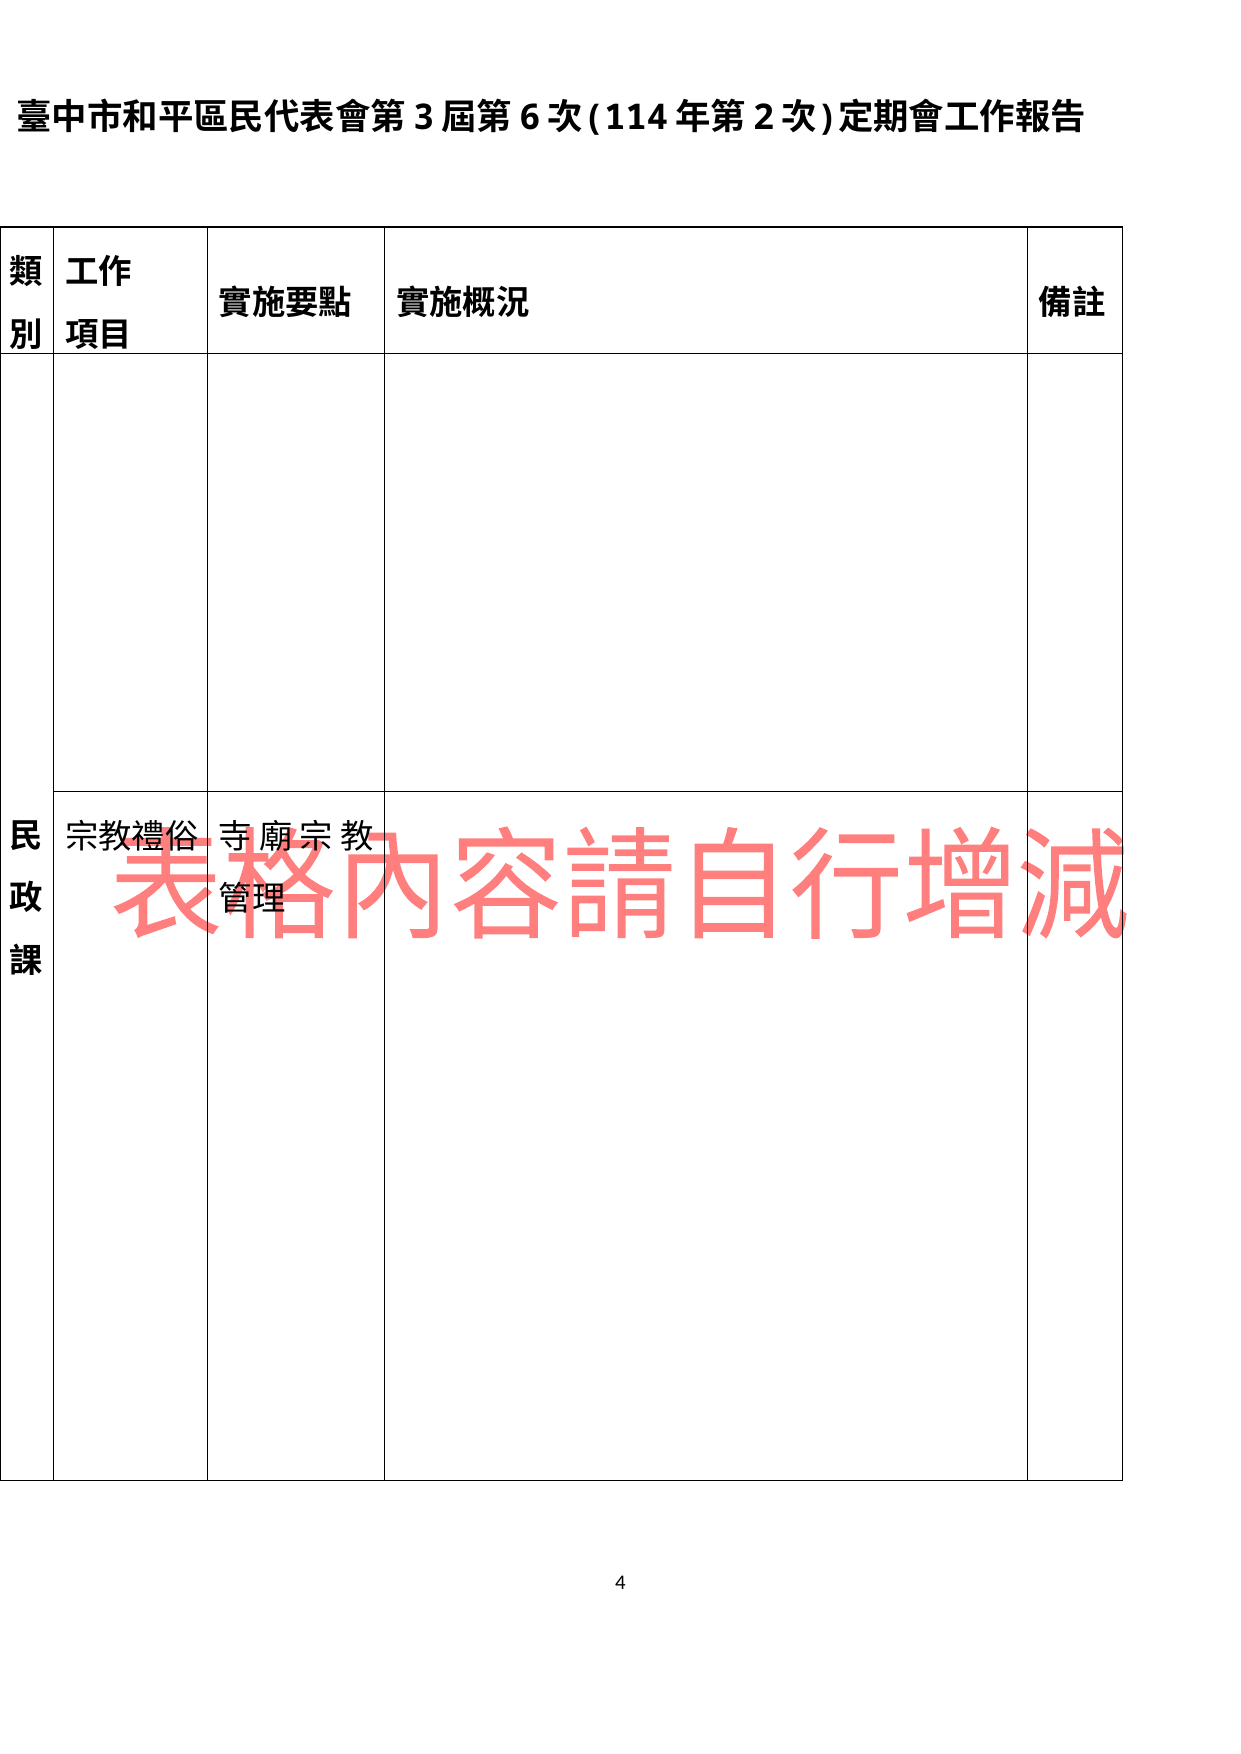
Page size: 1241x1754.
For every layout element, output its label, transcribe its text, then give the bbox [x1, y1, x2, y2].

table_cell [1108, 871, 1122, 927]
table_header 實施要點 [208, 228, 384, 352]
table_cell [54, 354, 207, 791]
table_cell [385, 354, 1027, 791]
table_cell 寺廟宗教管理 [208, 792, 384, 1479]
table_header 備註 [1028, 228, 1122, 352]
table_cell [1028, 354, 1122, 791]
table_cell [1028, 792, 1122, 1479]
table_cell [1102, 855, 1122, 892]
table_cell 民政課 [1, 354, 53, 1479]
table_header 類別 [1, 228, 53, 352]
table_cell [208, 354, 384, 791]
table_cell [385, 841, 389, 854]
table_header 工作 項目 [54, 228, 207, 352]
table_cell [385, 792, 1027, 1479]
table_cell 宗教禮俗 [54, 792, 207, 1479]
table_header 實施概況 [385, 228, 1027, 352]
